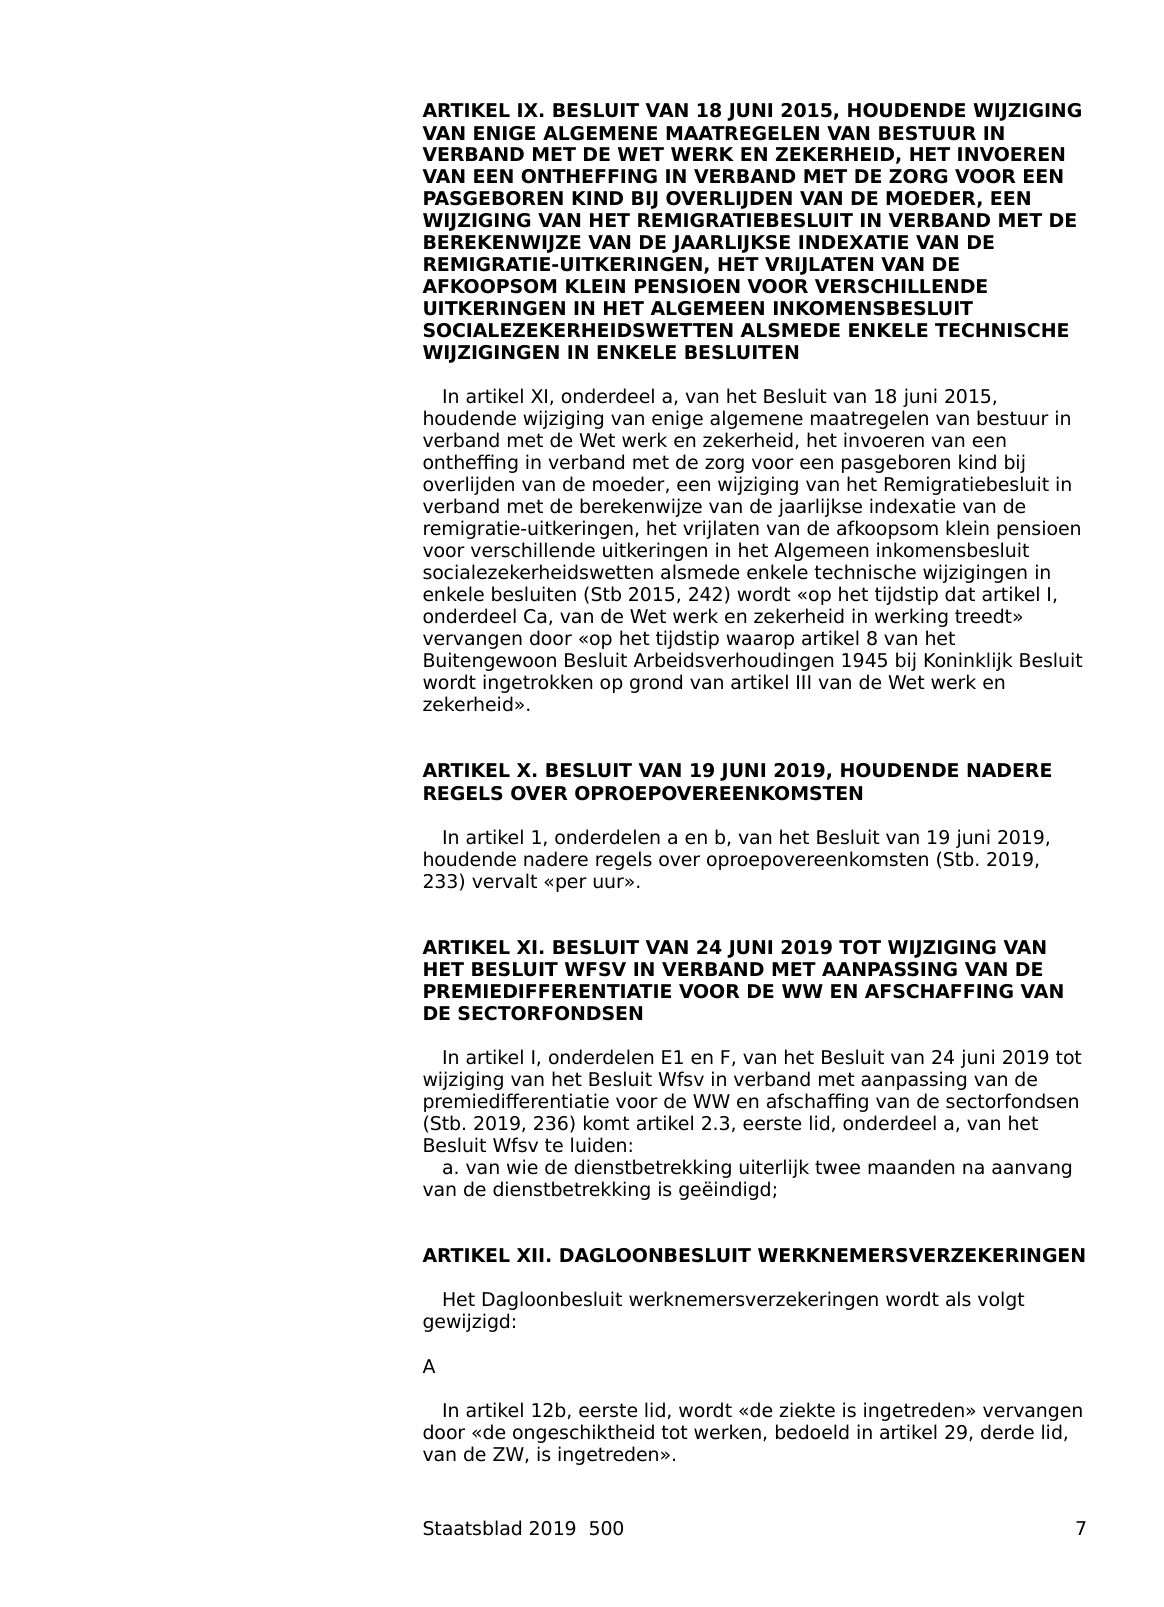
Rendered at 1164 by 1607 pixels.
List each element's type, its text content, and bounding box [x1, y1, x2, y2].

text In artikel 1, onderdelen a en b, van het Besluit van 19 juni 2019, houdende nadere regels over oproepovereenkomsten (Stb. 2019, 233) vervalt «per uur». [422, 827, 1087, 892]
text a. van wie de dienstbetrekking uiterlijk twee maanden na aanvang van de dienstbetrekking is geëindigd; [422, 1157, 1087, 1201]
subtitle ARTIKEL XII. DAGLOONBESLUIT WERKNEMERSVERZEKERINGEN [422, 1245, 1087, 1267]
subtitle ARTIKEL IX. BESLUIT VAN 18 JUNI 2015, HOUDENDE WIJZIGING VAN ENIGE ALGEMENE MAATREGELEN VAN BESTUUR IN VERBAND MET DE WET WERK EN ZEKERHEID, HET INVOEREN VAN EEN ONTHEFFING IN VERBAND MET DE ZORG VOOR EEN PASGEBOREN KIND BIJ OVERLIJDEN VAN DE MOEDER, EEN WIJZIGING VAN HET REMIGRATIEBESLUIT IN VERBAND MET DE BEREKENWIJZE VAN DE JAARLIJKSE INDEXATIE VAN DE REMIGRATIE-UITKERINGEN, HET VRIJLATEN VAN DE AFKOOPSOM KLEIN PENSIOEN VOOR VERSCHILLENDE UITKERINGEN IN HET ALGEMEEN INKOMENSBESLUIT SOCIALEZEKERHEIDSWETTEN ALSMEDE ENKELE TECHNISCHE WIJZIGINGEN IN ENKELE BESLUITEN [422, 100, 1087, 364]
text Het Dagloonbesluit werknemersverzekeringen wordt als volgt gewijzigd: [422, 1289, 1087, 1333]
text A [422, 1356, 1087, 1377]
text In artikel I, onderdelen E1 en F, van het Besluit van 24 juni 2019 tot wijziging van het Besluit Wfsv in verband met aanpassing van de premiedifferentiatie voor de WW en afschaffing van de sectorfondsen (Stb. 2019, 236) komt artikel 2.3, eerste lid, onderdeel a, van het Besluit Wfsv te luiden: [422, 1047, 1087, 1157]
subtitle ARTIKEL X. BESLUIT VAN 19 JUNI 2019, HOUDENDE NADERE REGELS OVER OPROEPOVEREENKOMSTEN [422, 760, 1087, 804]
text In artikel XI, onderdeel a, van het Besluit van 18 juni 2015, houdende wijziging van enige algemene maatregelen van bestuur in verband met de Wet werk en zekerheid, het invoeren van een ontheffing in verband met de zorg voor een pasgeboren kind bij overlijden van de moeder, een wijziging van het Remigratiebesluit in verband met de berekenwijze van de jaarlijkse indexatie van de remigratie-uitkeringen, het vrijlaten van de afkoopsom klein pensioen voor verschillende uitkeringen in het Algemeen inkomensbesluit socialezekerheidswetten alsmede enkele technische wijzigingen in enkele besluiten (Stb 2015, 242) wordt «op het tijdstip dat artikel I, onderdeel Ca, van de Wet werk en zekerheid in werking treedt» vervangen door «op het tijdstip waarop artikel 8 van het Buitengewoon Besluit Arbeidsverhoudingen 1945 bij Koninklijk Besluit wordt ingetrokken op grond van artikel III van de Wet werk en zekerheid». [422, 386, 1087, 716]
subtitle ARTIKEL XI. BESLUIT VAN 24 JUNI 2019 TOT WIJZIGING VAN HET BESLUIT WFSV IN VERBAND MET AANPASSING VAN DE PREMIEDIFFERENTIATIE VOOR DE WW EN AFSCHAFFING VAN DE SECTORFONDSEN [422, 937, 1087, 1025]
text In artikel 12b, eerste lid, wordt «de ziekte is ingetreden» vervangen door «de ongeschiktheid tot werken, bedoeld in artikel 29, derde lid, van de ZW, is ingetreden». [422, 1400, 1087, 1466]
